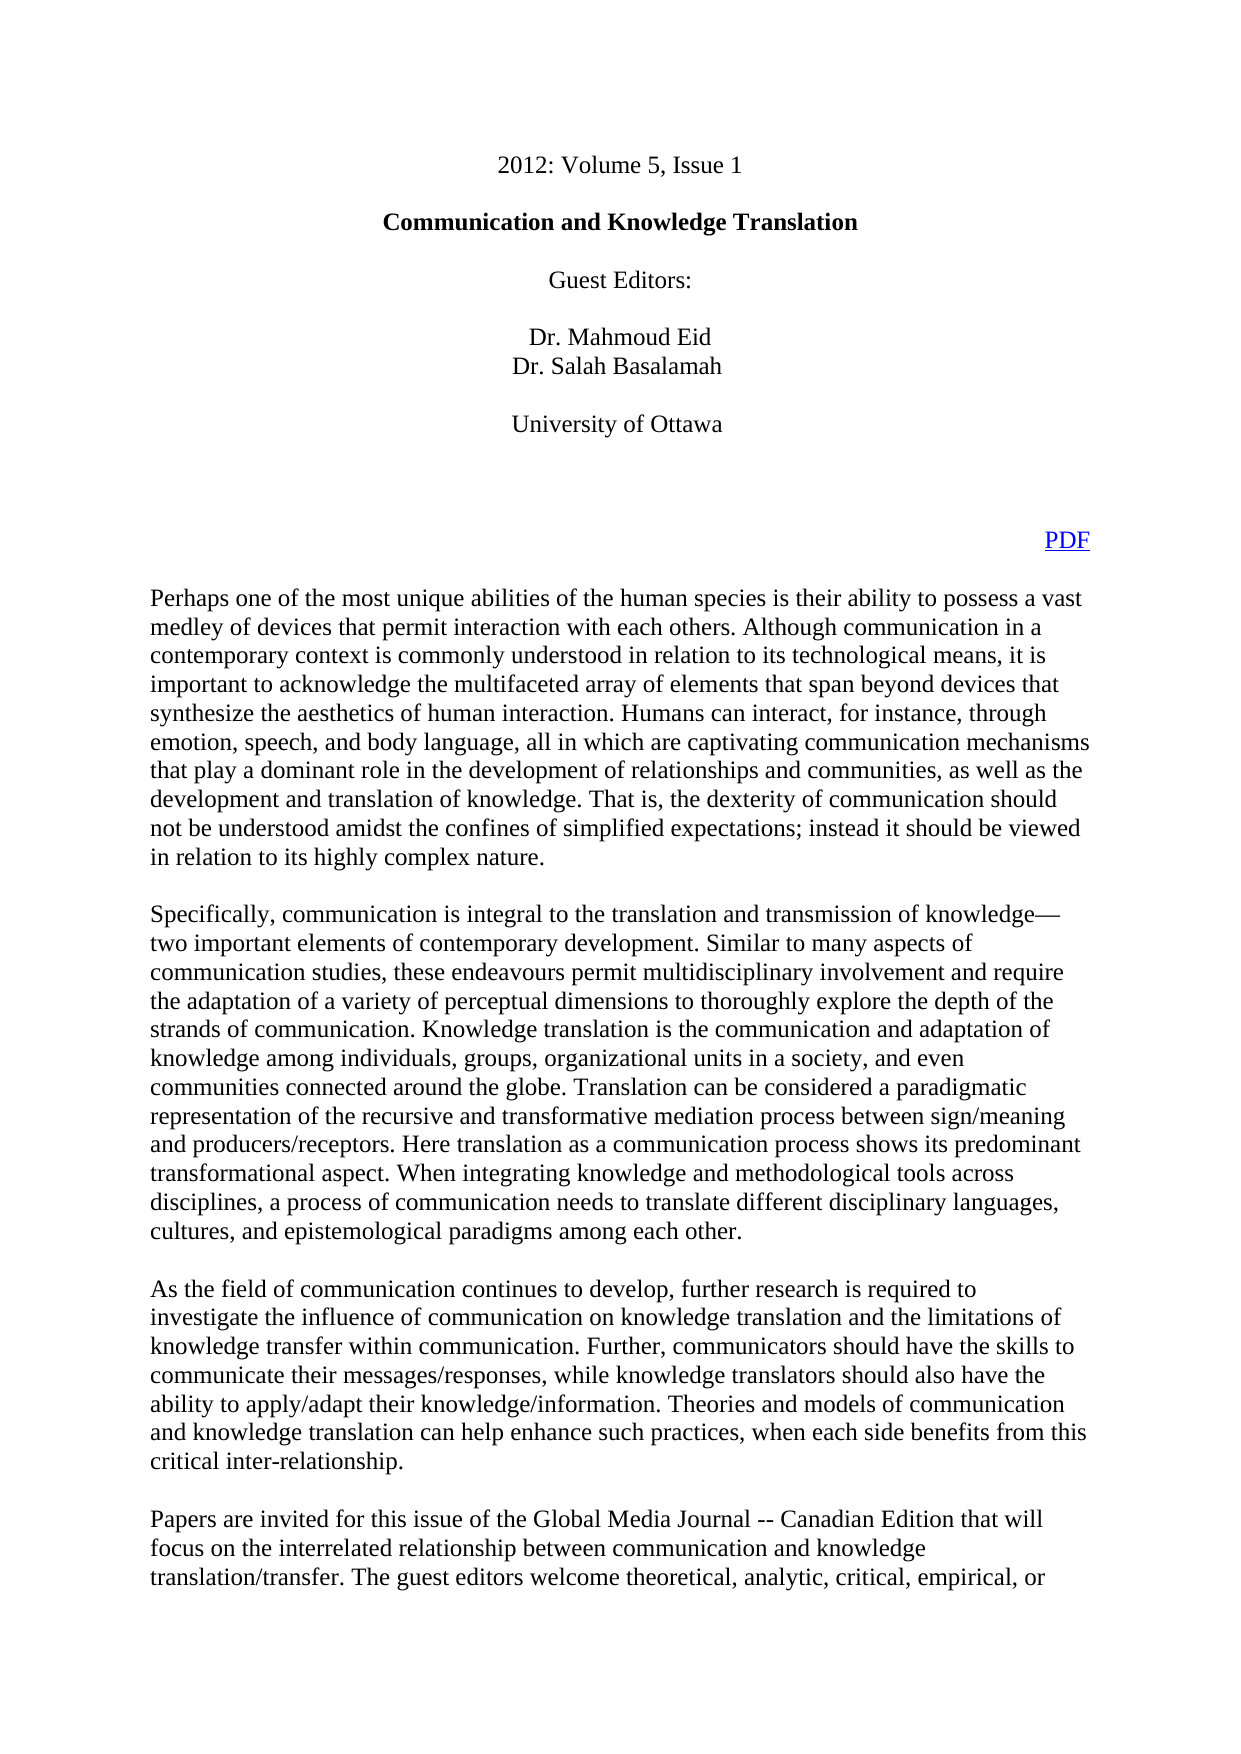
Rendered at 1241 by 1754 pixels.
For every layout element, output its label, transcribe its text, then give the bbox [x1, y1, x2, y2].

text Specifically, communication is integral to the translation and transmission of knowledge—two important elements of contemporary development. Similar to many aspects of communication studies, these endeavours permit multidisciplinary involvement and require the adaptation of a variety of perceptual dimensions to thoroughly explore the depth of the strands of communication. Knowledge translation is the communication and adaptation of knowledge among individuals, groups, organizational units in a society, and even communities connected around the globe. Translation can be considered a paradigmatic representation of the recursive and transformative mediation process between sign/meaning and producers/receptors. Here translation as a communication process shows its predominant transformational aspect. When integrating knowledge and methodological tools across disciplines, a process of communication needs to translate different disciplinary languages, cultures, and epistemological paradigms among each other. [150, 899, 1090, 1244]
text Perhaps one of the most unique abilities of the human species is their ability to possess a vast medley of devices that permit interaction with each others. Although communication in a contemporary context is commonly understood in relation to its technological means, it is important to acknowledge the multifaceted array of elements that span beyond devices that synthesize the aesthetics of human interaction. Humans can interact, for instance, through emotion, speech, and body language, all in which are captivating communication mechanisms that play a dominant role in the development of relationships and communities, as well as the development and translation of knowledge. That is, the dexterity of communication should not be understood amidst the confines of simplified expectations; instead it should be viewed in relation to its highly complex nature. [150, 583, 1090, 870]
text As the field of communication continues to develop, further research is required to investigate the influence of communication on knowledge translation and the limitations of knowledge transfer within communication. Further, communicators should have the skills to communicate their messages/responses, while knowledge translators should also have the ability to apply/adapt their knowledge/information. Theories and models of communication and knowledge translation can help enhance such practices, when each side benefits from this critical inter-relationship. [150, 1274, 1090, 1475]
text 2012: Volume 5, Issue 1 Communication and Knowledge Translation Guest Editors: Dr. Mahmoud Eid Dr. Salah Basalamah [150, 150, 1090, 380]
text PDF [150, 525, 1090, 554]
text Papers are invited for this issue of the Global Media Journal -- Canadian Edition that will focus on the interrelated relationship between communication and knowledge translation/transfer. The guest editors welcome theoretical, analytic, critical, empirical, or [150, 1504, 1090, 1590]
text University of Ottawa [150, 409, 1090, 438]
